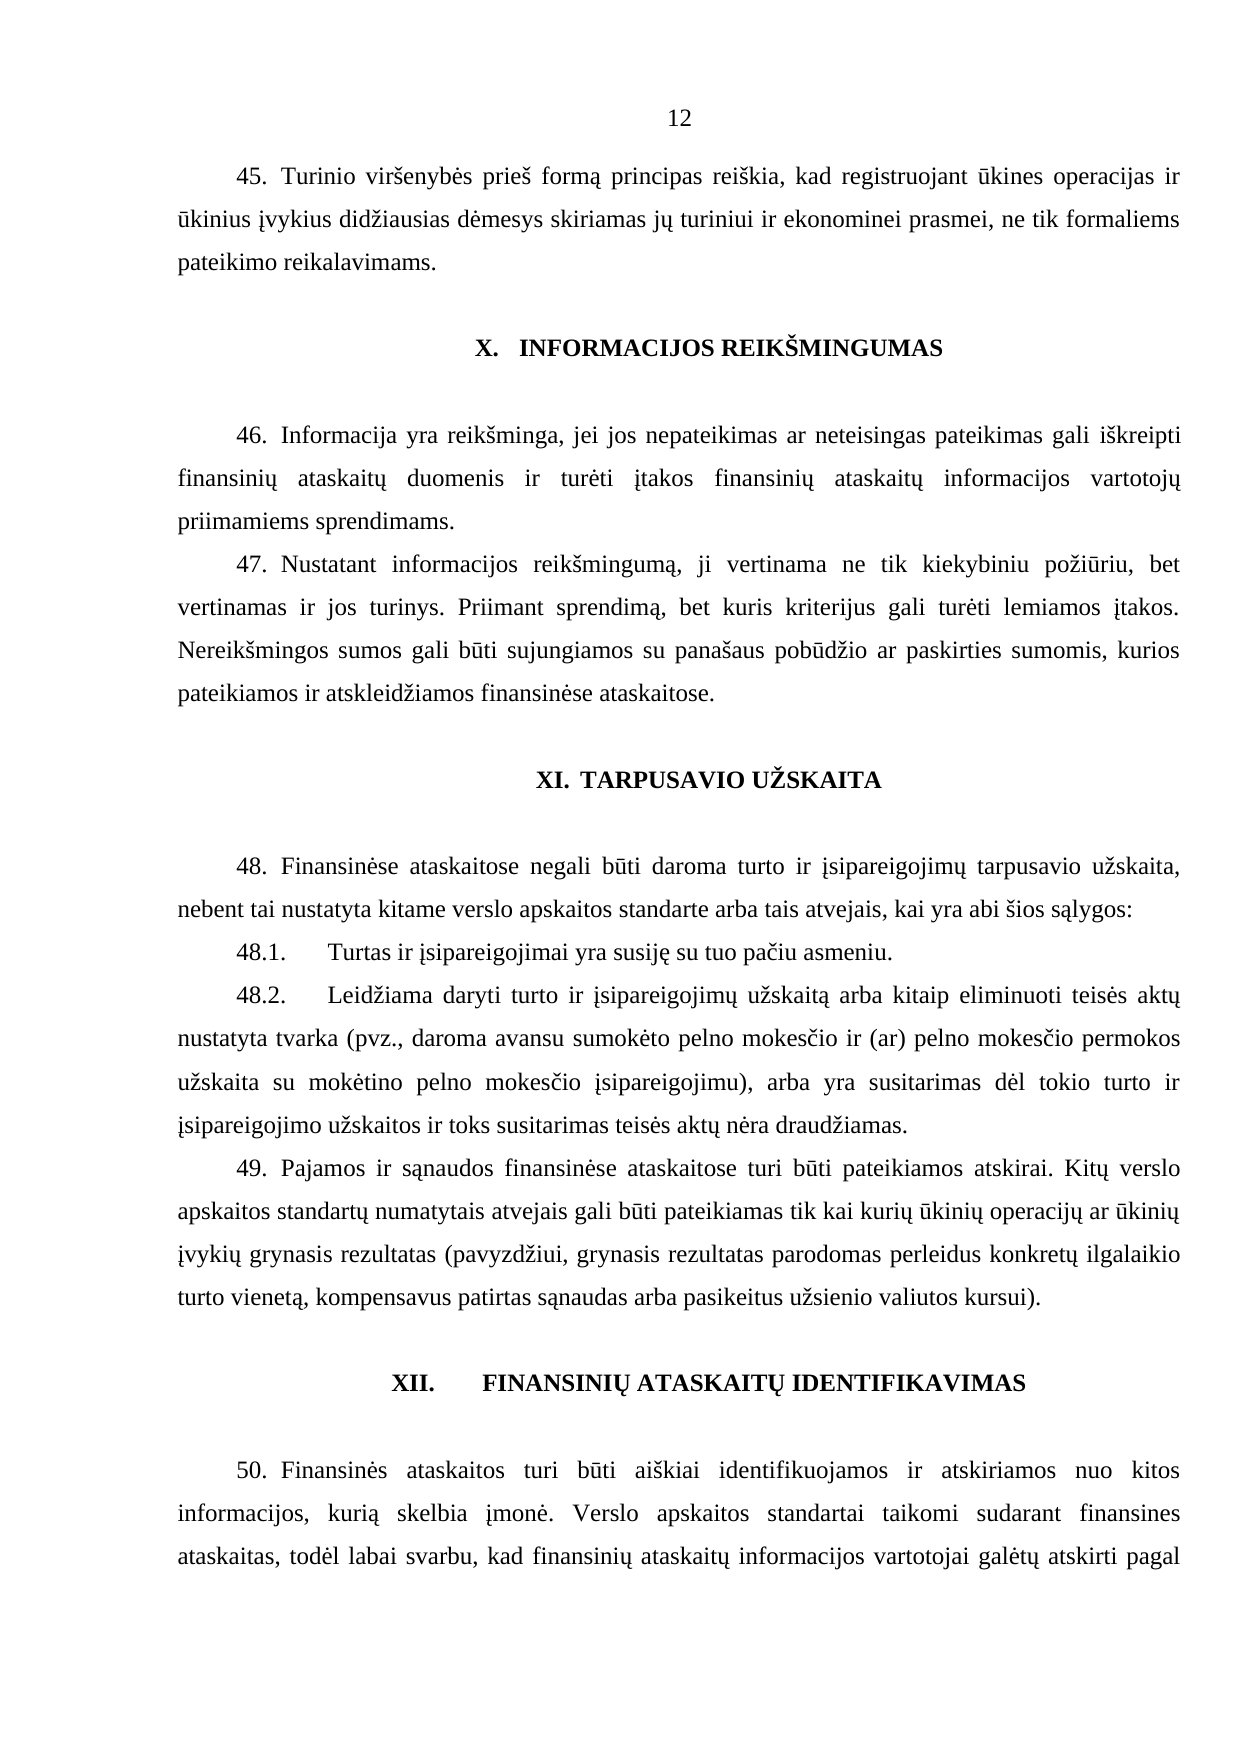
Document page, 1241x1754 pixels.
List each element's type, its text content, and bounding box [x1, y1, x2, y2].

text 46. Informacija yra reikšminga, jei jos nepateikimas ar neteisingas pateikimas gali iškreipti finansinių ataskaitų duomenis ir turėti įtakos finansinių ataskaitų informacijos vartotojų priimamiems sprendimams. [177, 420, 1181, 535]
text 48.1. Turtas ir įsipareigojimai yra susiję su tuo pačiu asmeniu. [177, 937, 1181, 966]
text 47. Nustatant informacijos reikšmingumą, ji vertinama ne tik kiekybiniu požiūriu, bet vertinamas ir jos turinys. Priimant sprendimą, bet kuris kriterijus gali turėti lemiamos įtakos. Nereikšmingos sumos gali būti sujungiamos su panašaus pobūdžio ar paskirties sumomis, kurios pateikiamos ir atskleidžiamos finansinėse ataskaitose. [177, 549, 1181, 707]
text 48. Finansinėse ataskaitose negali būti daroma turto ir įsipareigojimų tarpusavio užskaita, nebent tai nustatyta kitame verslo apskaitos standarte arba tais atvejais, kai yra abi šios sąlygos: [177, 851, 1181, 923]
text 49. Pajamos ir sąnaudos finansinėse ataskaitose turi būti pateikiamos atskirai. Kitų verslo apskaitos standartų numatytais atvejais gali būti pateikiamas tik kai kurių ūkinių operacijų ar ūkinių įvykių grynasis rezultatas (pavyzdžiui, grynasis rezultatas parodomas perleidus konkretų ilgalaikio turto vienetą, kompensavus patirtas sąnaudas arba pasikeitus užsienio valiutos kursui). [177, 1153, 1181, 1311]
text X. INFORMACIJOS REIKŠMINGUMAS [177, 333, 1181, 362]
text XI. TARPUSAVIO UŽSKAITA [177, 765, 1181, 793]
text 48.2. Leidžiama daryti turto ir įsipareigojimų užskaitą arba kitaip eliminuoti teisės aktų nustatyta tvarka (pvz., daroma avansu sumokėto pelno mokesčio ir (ar) pelno mokesčio permokos užskaita su mokėtino pelno mokesčio įsipareigojimu), arba yra susitarimas dėl tokio turto ir įsipareigojimo užskaitos ir toks susitarimas teisės aktų nėra draudžiamas. [177, 980, 1181, 1138]
text 50. Finansinės ataskaitos turi būti aiškiai identifikuojamos ir atskiriamos nuo kitos informacijos, kurią skelbia įmonė. Verslo apskaitos standartai taikomi sudarant finansines ataskaitas, todėl labai svarbu, kad finansinių ataskaitų informacijos vartotojai galėtų atskirti pagal [177, 1455, 1181, 1570]
text 45. Turinio viršenybės prieš formą principas reiškia, kad registruojant ūkines operacijas ir ūkinius įvykius didžiausias dėmesys skiriamas jų turiniui ir ekonominei prasmei, ne tik formaliems pateikimo reikalavimams. [177, 161, 1181, 276]
text XII. FINANSINIŲ ATASKAITŲ IDENTIFIKAVIMAS [177, 1368, 1181, 1397]
